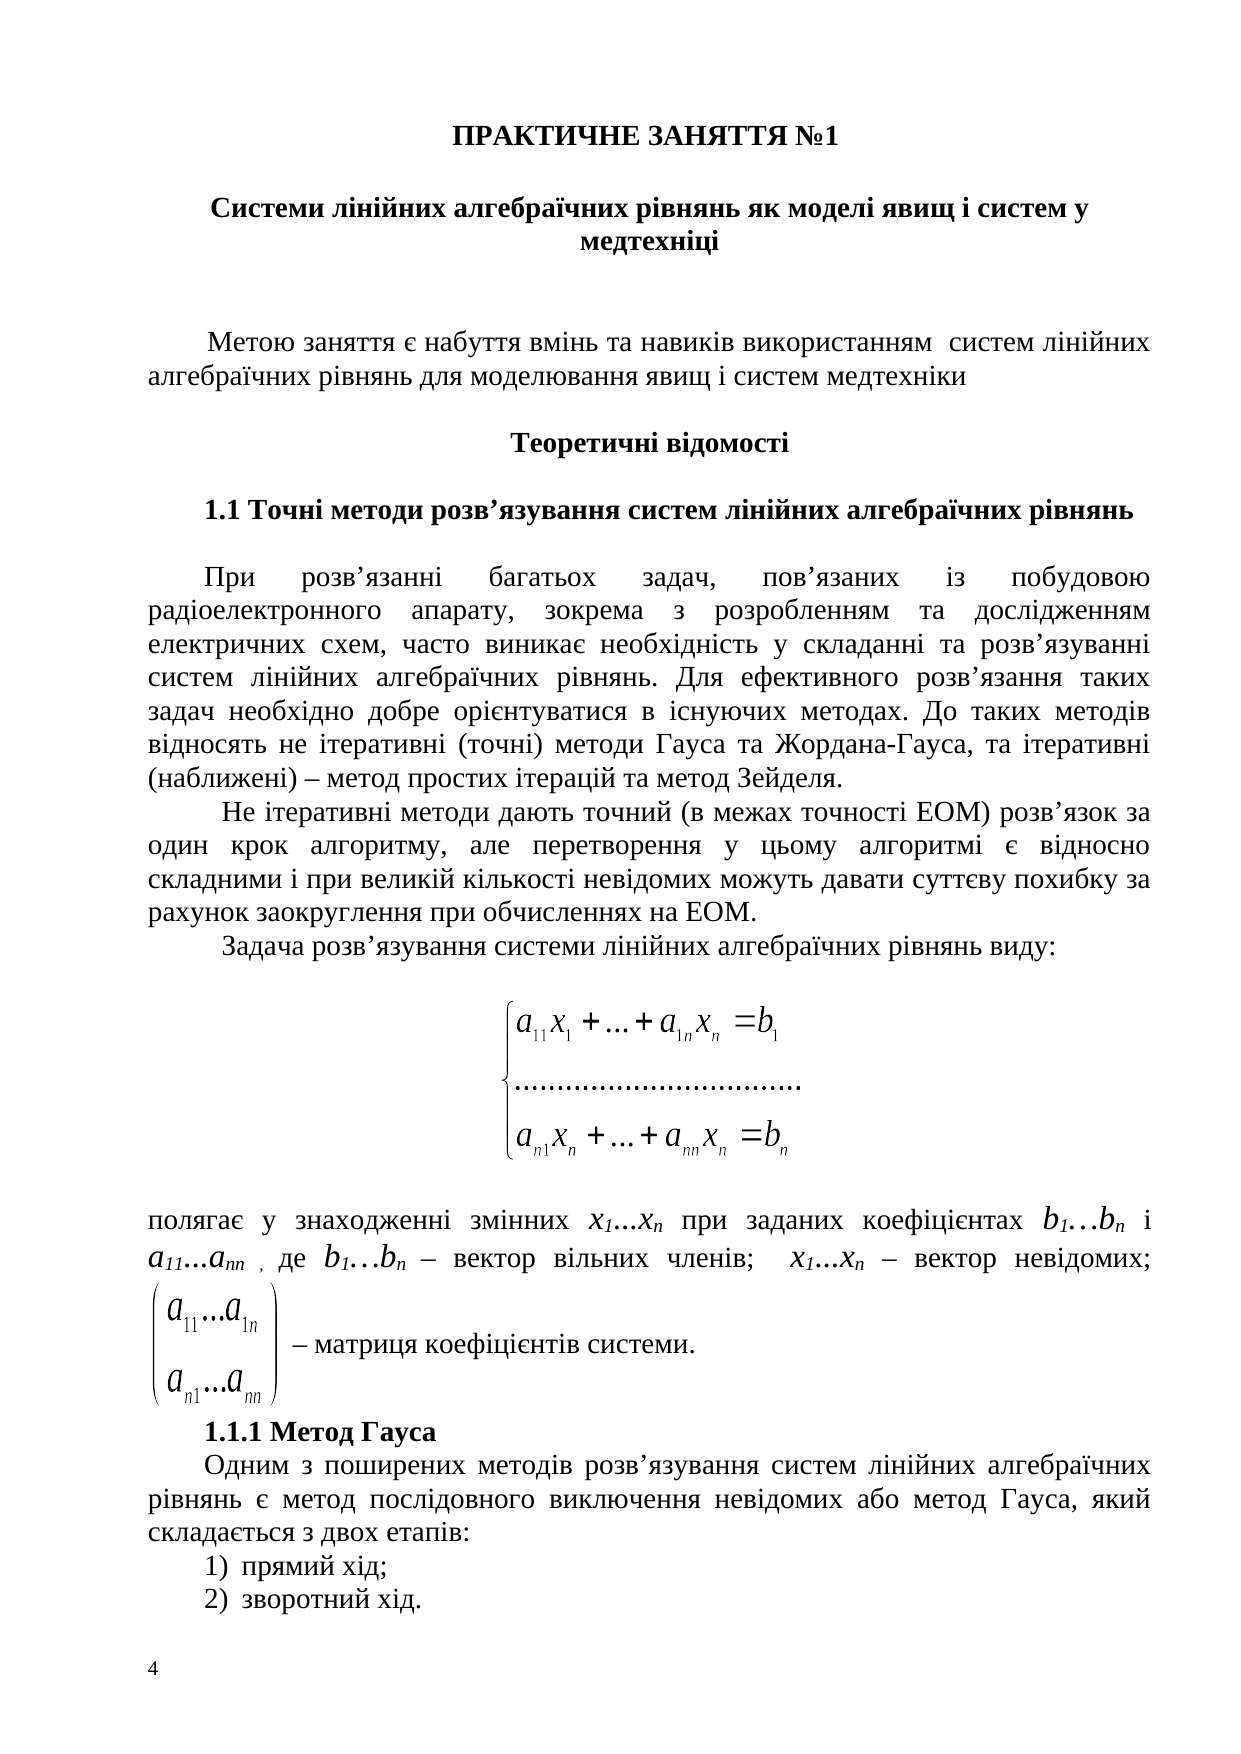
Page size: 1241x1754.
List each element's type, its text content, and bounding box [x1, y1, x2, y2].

text 1.1 Точні методи розв’язування систем лінійних алгебраїчних рівнянь [148, 492, 1152, 525]
list зворотний хід. [204, 1581, 1152, 1615]
text При розв’язанні багатьох задач, пов’язаних із побудовою радіоелектронного апарату, зокрема з розробленням та дослідженням електричних схем, часто виникає необхідність у складанні та розв’язуванні систем лінійних алгебраїчних рівнянь. Для ефективного розв’язання таких задач необхідно добре орієнтуватися в існуючих методах. До таких методів відносять не ітеративні (точні) методи Гауса та Жордана-Гауса, та ітеративні (наближені) – метод простих ітерацій та метод Зейделя. [148, 559, 1152, 794]
text Системи лінійних алгебраїчних рівнянь як моделі явищ і систем у медтехніці [148, 190, 1152, 257]
text Задача розв’язування системи лінійних алгебраїчних рівнянь виду: [148, 928, 1152, 961]
text полягає у знаходженні змінних х1...хn при заданих коефіцієнтах b1…bn і а11...аnn , де b1…bn – вектор вільних членів; х1...хn – вектор невідомих; – матриця коефіцієнтів системи. [148, 1198, 1152, 1414]
subtitle Теоретичні відомості [148, 425, 1152, 458]
text Одним з поширених методів розв’язування систем лінійних алгебраїчних рівнянь є метод послідовного виключення невідомих або метод Гауса, який складається з двох етапів: [148, 1447, 1152, 1548]
text ПРАКТИЧНЕ ЗАНЯТТЯ №1 [148, 118, 1152, 152]
text Не ітеративні методи дають точний (в межах точності ЕОМ) розв’язок за один крок алгоритму, але перетворення у цьому алгоритмі є відносно складними і при великій кількості невідомих можуть давати суттєву похибку за рахунок заокруглення при обчисленнях на ЕОМ. [148, 794, 1152, 928]
text Метою заняття є набуття вмінь та навиків використанням систем лінійних алгебраїчних рівнянь для моделювання явищ і систем медтехніки [148, 324, 1152, 391]
list прямий хід; [204, 1548, 1152, 1581]
text 1.1.1 Метод Гауса [148, 1414, 1152, 1447]
